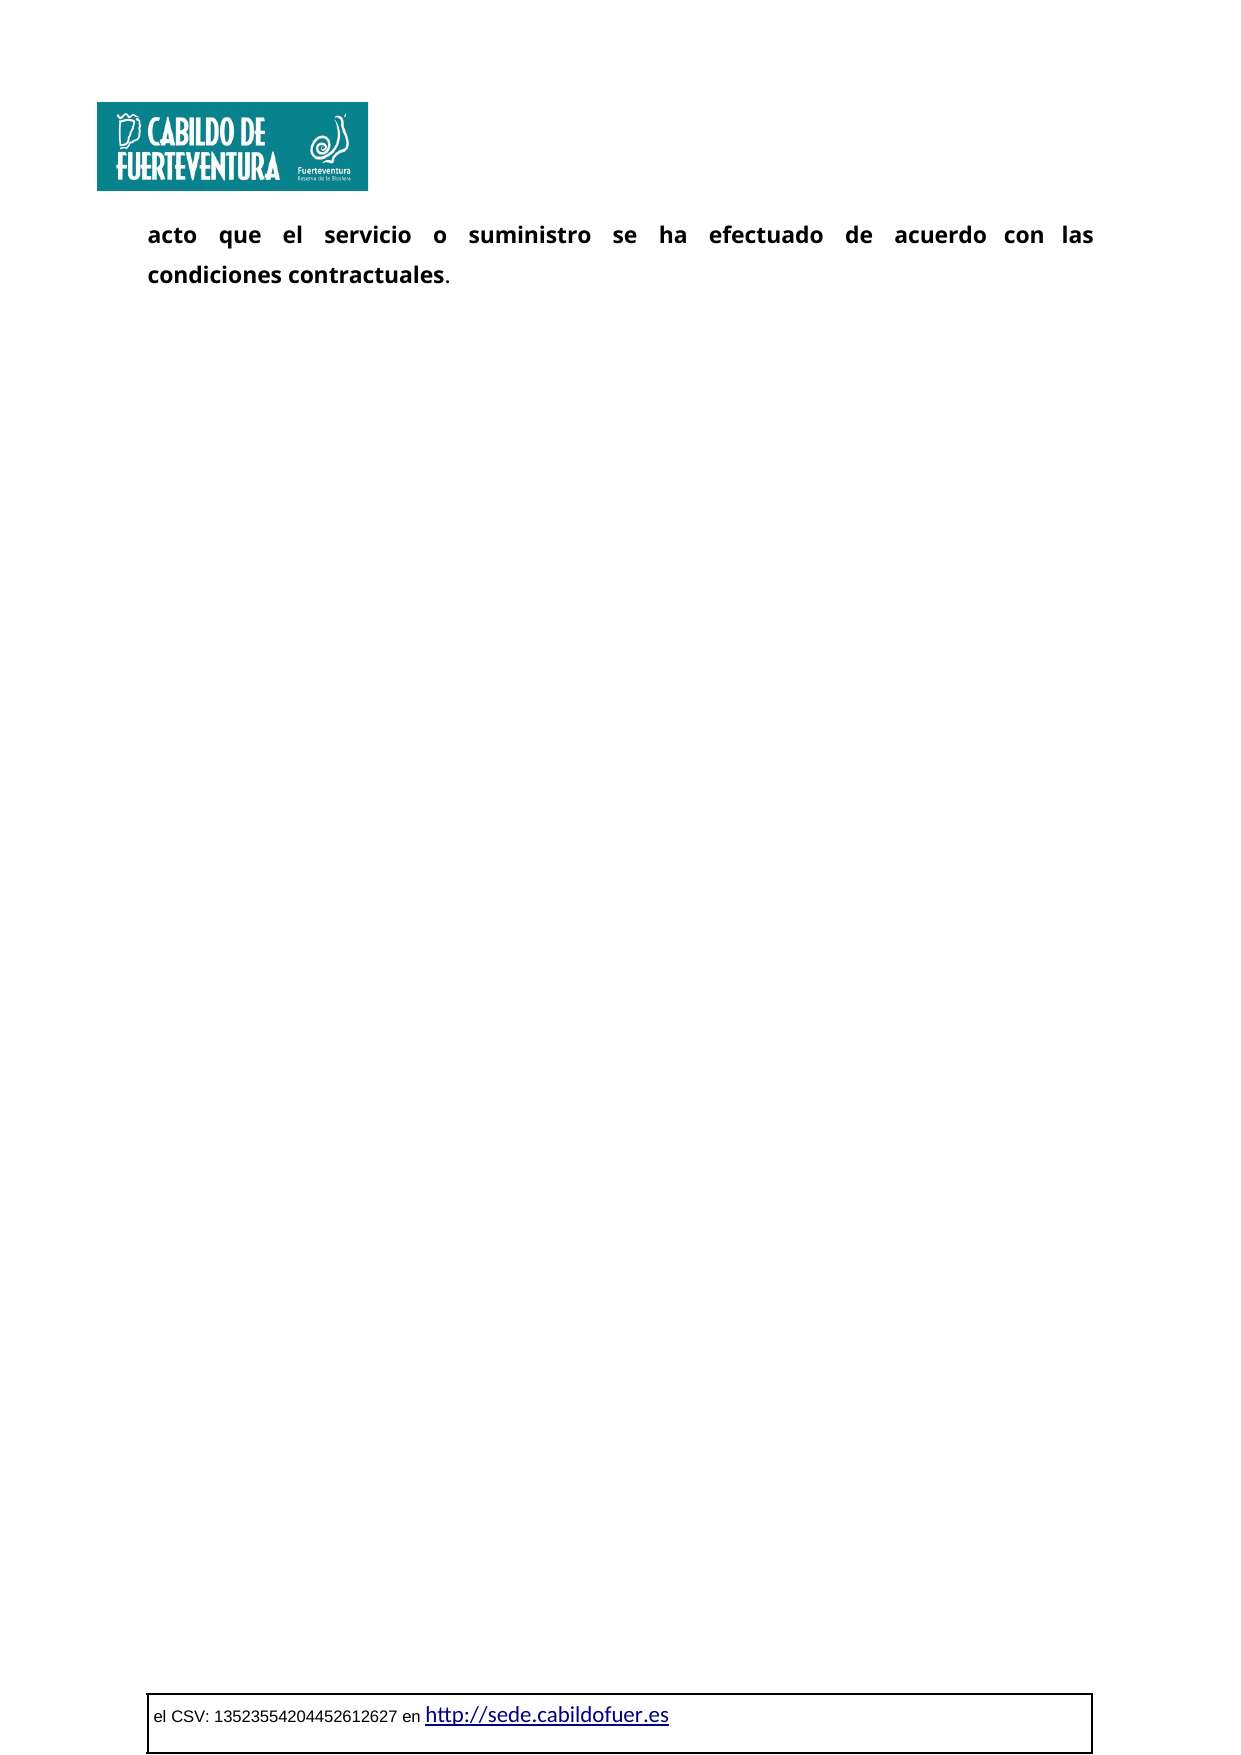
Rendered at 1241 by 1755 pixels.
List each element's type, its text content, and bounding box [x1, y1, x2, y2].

text acto que el servicio o suministro se ha efectuado de acuerdo con las condiciones contractuales. [147, 219, 1093, 291]
